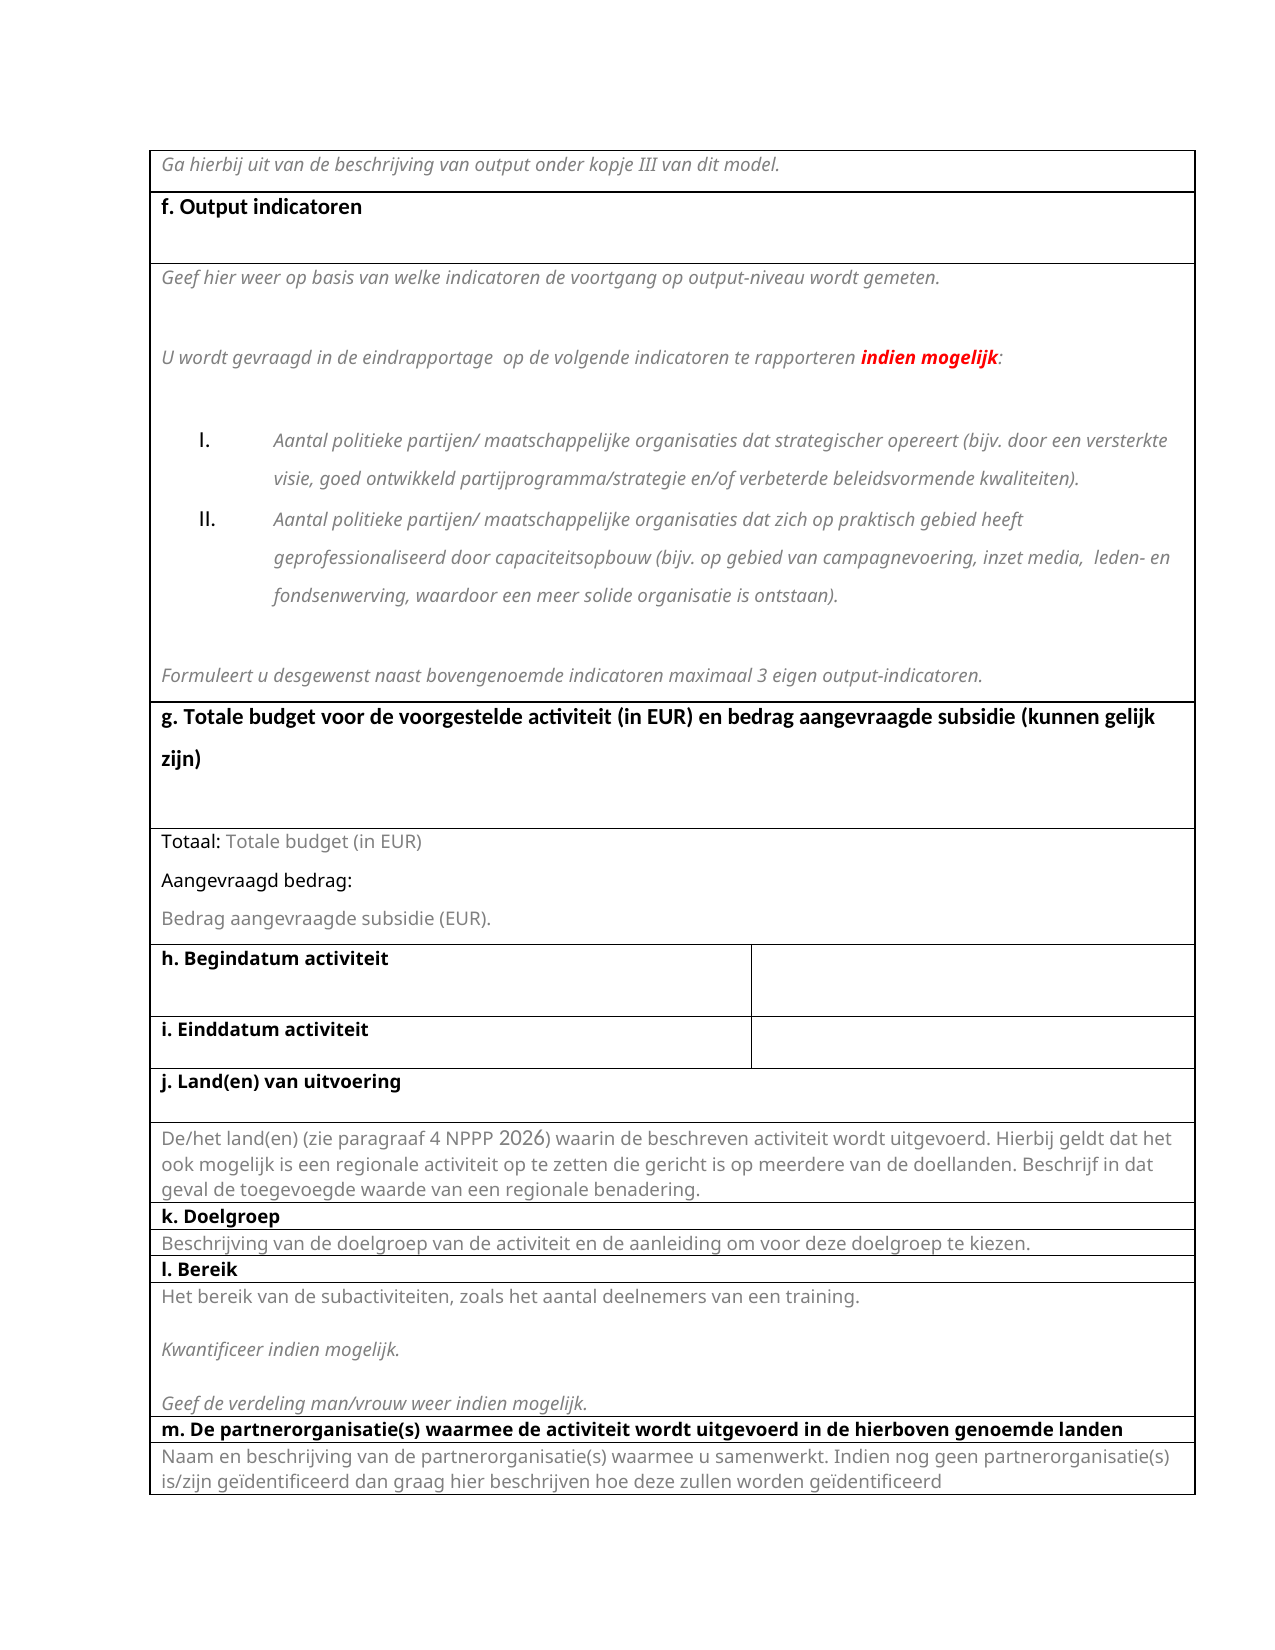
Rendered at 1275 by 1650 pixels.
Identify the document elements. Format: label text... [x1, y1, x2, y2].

table_cell [752, 945, 1194, 1016]
table_cell Het bereik van de subactiviteiten, zoals het aantal deelnemers van een training. Kwantificeer indien mogelijk. Geef de verdeling man/vrouw weer indien mogelijk. [151, 1283, 1194, 1416]
table_cell Geef hier weer op basis van welke indicatoren de voortgang op output-niveau wordt gemeten. U wordt gevraagd in de eindrapportage op de volgende indicatoren te rapporteren indien mogelijk: Aantal politieke partijen/ maatschappelijke organisaties dat strategischer opereert (bijv. door een versterkte visie, goed ontwikkeld partijprogramma/strategie en/of verbeterde beleidsvormende kwaliteiten). Aantal politieke partijen/ maatschappelijke organisaties dat zich op praktisch gebied heeft geprofessionaliseerd door capaciteitsopbouw (bijv. op gebied van campagnevoering, inzet media, leden- en fondsenwerving, waardoor een meer solide organisatie is ontstaan). Formuleert u desgewenst naast bovengenoemde indicatoren maximaal 3 eigen output-indicatoren. [151, 264, 1194, 701]
table_cell j. Land(en) van uitvoering [151, 1069, 1194, 1122]
table_cell De/het land(en) (zie paragraaf 4 NPPP 2026) waarin de beschreven activiteit wordt uitgevoerd. Hierbij geldt dat het ook mogelijk is een regionale activiteit op te zetten die gericht is op meerdere van de doellanden. Beschrijf in dat geval de toegevoegde waarde van een regionale benadering. [151, 1123, 1194, 1202]
table_cell Naam en beschrijving van de partnerorganisatie(s) waarmee u samenwerkt. Indien nog geen partnerorganisatie(s) is/zijn geïdentificeerd dan graag hier beschrijven hoe deze zullen worden geïdentificeerd [151, 1443, 1194, 1494]
table_cell m. De partnerorganisatie(s) waarmee de activiteit wordt uitgevoerd in de hierboven genoemde landen [151, 1417, 1194, 1442]
table_cell g. Totale budget voor de voorgestelde activiteit (in EUR) en bedrag aangevraagde subsidie (kunnen gelijk zijn) [151, 703, 1194, 828]
table_cell h. Begindatum activiteit [151, 945, 751, 1016]
table_cell l. Bereik [151, 1256, 1194, 1282]
table_cell Ga hierbij uit van de beschrijving van output onder kopje III van dit model. [151, 151, 1194, 191]
table_cell Totaal: Totale budget (in EUR) Aangevraagd bedrag: Bedrag aangevraagde subsidie (EUR). [151, 829, 1194, 944]
table_cell [752, 1017, 1194, 1068]
table_cell k. Doelgroep [151, 1203, 1194, 1229]
table_cell Beschrijving van de doelgroep van de activiteit en de aanleiding om voor deze doelgroep te kiezen. [151, 1230, 1194, 1255]
table_cell i. Einddatum activiteit [151, 1017, 751, 1068]
table_cell f. Output indicatoren [151, 193, 1194, 263]
